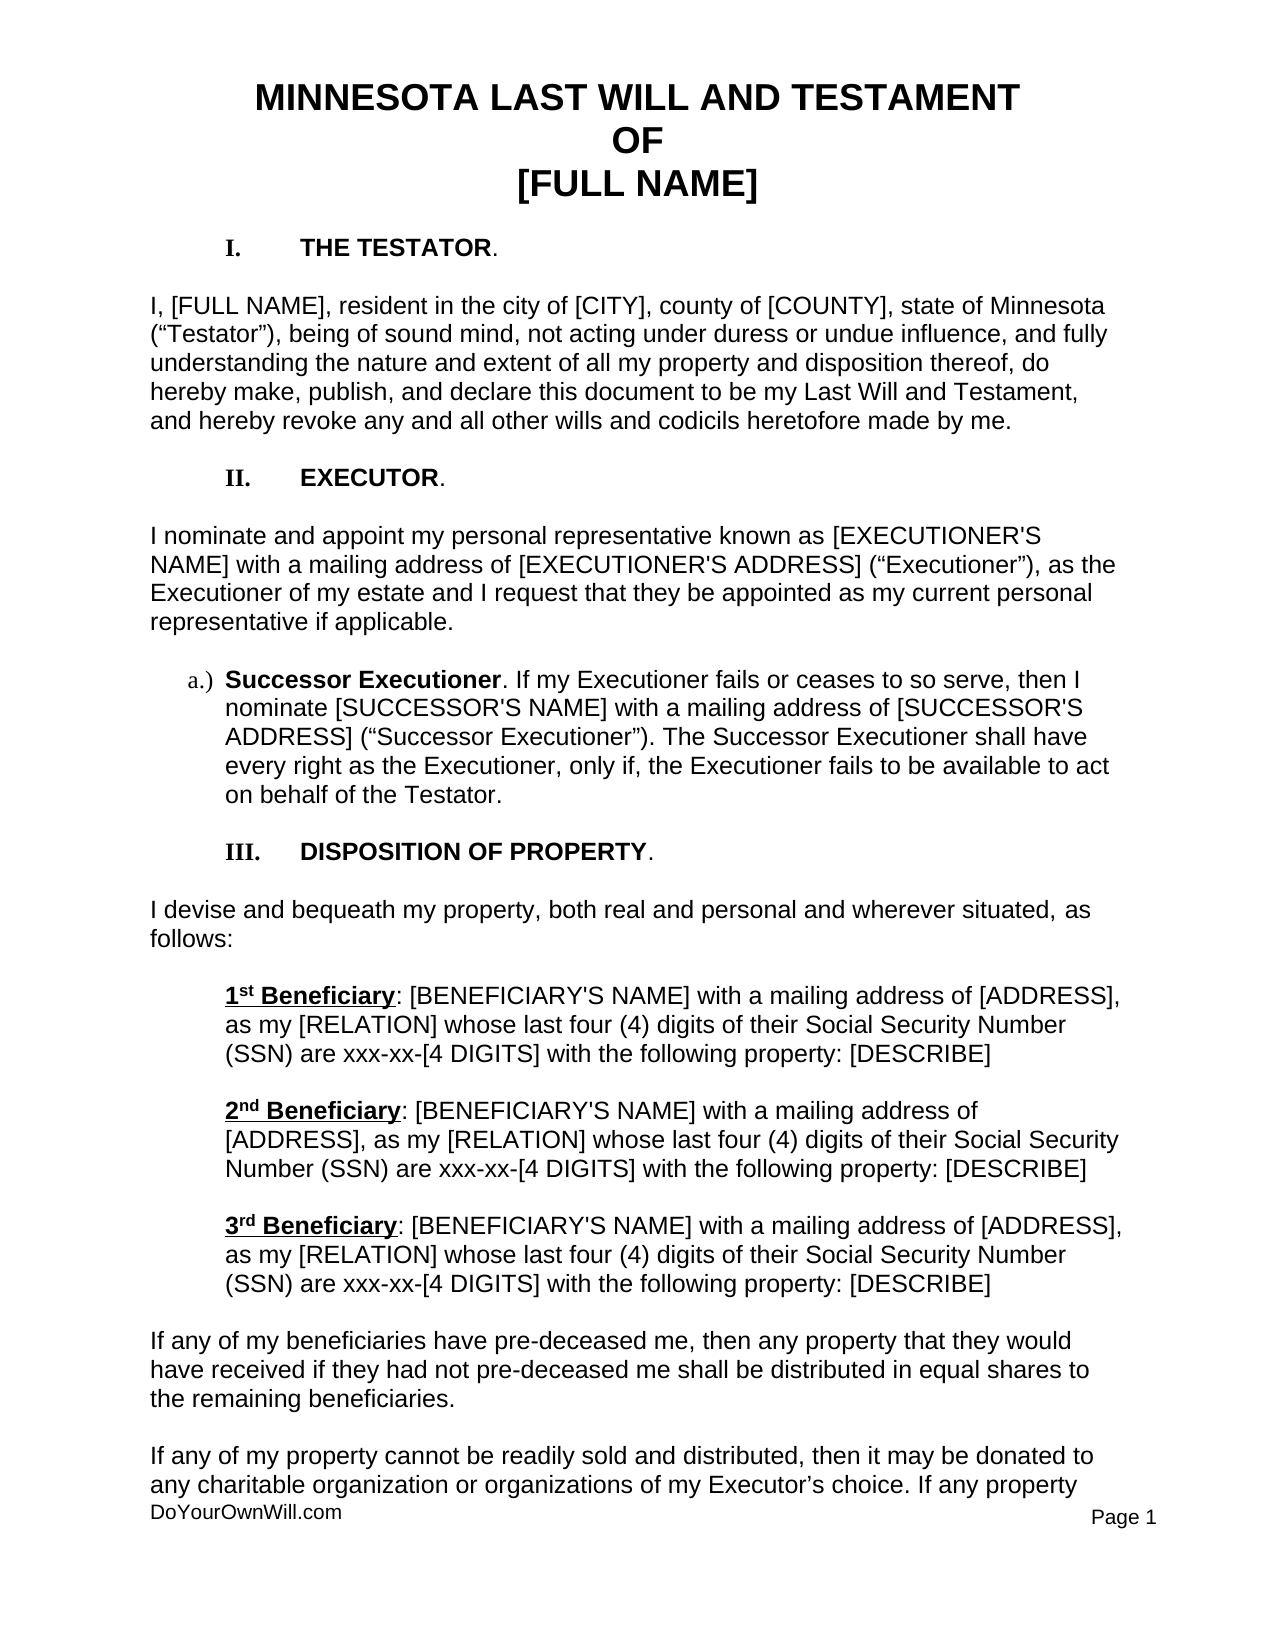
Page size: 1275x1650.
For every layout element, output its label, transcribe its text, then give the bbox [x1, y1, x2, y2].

text I devise and bequeath my property, both real and personal and wherever situated, as follows: [150, 895, 1125, 952]
text I nominate and appoint my personal representative known as [EXECUTIONER'S NAME] with a mailing address of [EXECUTIONER'S ADDRESS] (“Executioner”), as the Executioner of my estate and I request that they be appointed as my current personal representative if applicable. [150, 521, 1125, 636]
text [FULL NAME] [150, 161, 1125, 204]
list THE TESTATOR. [225, 233, 1125, 262]
text If any of my property cannot be readily sold and distributed, then it may be donated to any charitable organization or organizations of my Executor’s choice. If any property [150, 1441, 1125, 1498]
text If any of my beneficiaries have pre-deceased me, then any property that they would have received if they had not pre-deceased me shall be distributed in equal shares to the remaining beneficiaries. [150, 1326, 1125, 1412]
list EXECUTOR. [225, 463, 1125, 492]
text 2nd Beneficiary: [BENEFICIARY'S NAME] with a mailing address of [ADDRESS], as my [RELATION] whose last four (4) digits of their Social Security Number (SSN) are xxx-xx-[4 DIGITS] with the following property: [DESCRIBE] [225, 1096, 1125, 1182]
text 1st Beneficiary: [BENEFICIARY'S NAME] with a mailing address of [ADDRESS], as my [RELATION] whose last four (4) digits of their Social Security Number (SSN) are xxx-xx-[4 DIGITS] with the following property: [DESCRIBE] [225, 981, 1125, 1067]
text I, [FULL NAME], resident in the city of [CITY], county of [COUNTY], state of Minnesota (“Testator”), being of sound mind, not acting under duress or undue influence, and fully understanding the nature and extent of all my property and disposition thereof, do hereby make, publish, and declare this document to be my Last Will and Testament, and hereby revoke any and all other wills and codicils heretofore made by me. [150, 291, 1125, 434]
list Successor Executioner. If my Executioner fails or ceases to so serve, then I nominate [SUCCESSOR'S NAME] with a mailing address of [SUCCESSOR'S ADDRESS] (“Successor Executioner”). The Successor Executioner shall have every right as the Executioner, only if, the Executioner fails to be available to act on behalf of the Testator. [187, 664, 1125, 808]
text 3rd Beneficiary: [BENEFICIARY'S NAME] with a mailing address of [ADDRESS], as my [RELATION] whose last four (4) digits of their Social Security Number (SSN) are xxx-xx-[4 DIGITS] with the following property: [DESCRIBE] [225, 1211, 1125, 1297]
list DISPOSITION OF PROPERTY. [225, 837, 1125, 866]
subtitle MINNESOTA LAST WILL AND TESTAMENT [150, 75, 1125, 118]
subtitle OF [150, 118, 1125, 161]
